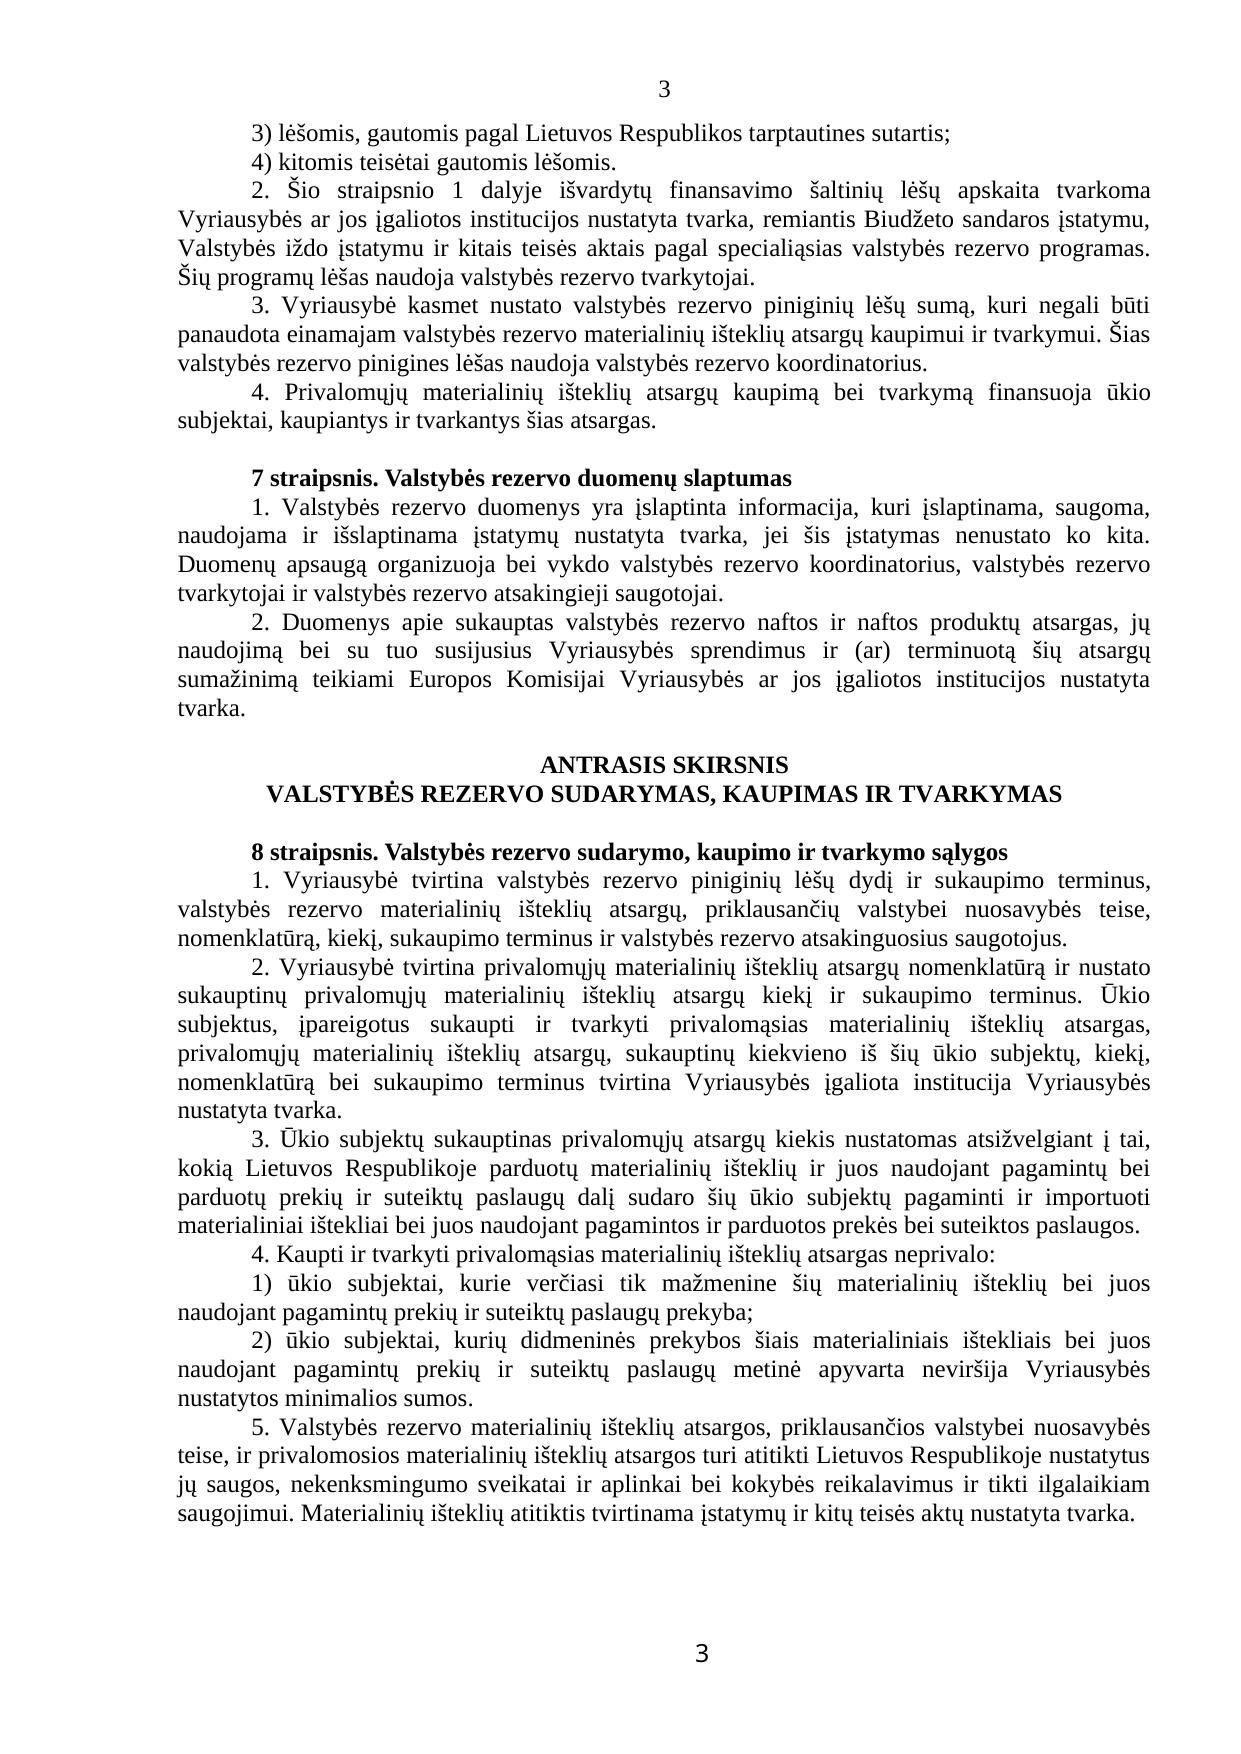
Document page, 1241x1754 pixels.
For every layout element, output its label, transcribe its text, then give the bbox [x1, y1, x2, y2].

text 5. Valstybės rezervo materialinių išteklių atsargos, priklausančios valstybei nuosavybės teise, ir privalomosios materialinių išteklių atsargos turi atitikti Lietuvos Respublikoje nustatytus jų saugos, nekenksmingumo sveikatai ir aplinkai bei kokybės reikalavimus ir tikti ilgalaikiam saugojimui. Materialinių išteklių atitiktis tvirtinama įstatymų ir kitų teisės aktų nustatyta tvarka. [177, 1412, 1152, 1527]
text 1) ūkio subjektai, kurie verčiasi tik mažmenine šių materialinių išteklių bei juos naudojant pagamintų prekių ir suteiktų paslaugų prekyba; [177, 1268, 1152, 1326]
text 1. Valstybės rezervo duomenys yra įslaptinta informacija, kuri įslaptinama, saugoma, naudojama ir išslaptinama įstatymų nustatyta tvarka, jei šis įstatymas nenustato ko kita. Duomenų apsaugą organizuoja bei vykdo valstybės rezervo koordinatorius, valstybės rezervo tvarkytojai ir valstybės rezervo atsakingieji saugotojai. [177, 492, 1152, 607]
text 4. Kaupti ir tvarkyti privalomąsias materialinių išteklių atsargas neprivalo: [177, 1239, 1152, 1268]
text 7 straipsnis. Valstybės rezervo duomenų slaptumas [177, 463, 1152, 492]
text 4. Privalomųjų materialinių išteklių atsargų kaupimą bei tvarkymą finansuoja ūkio subjektai, kaupiantys ir tvarkantys šias atsargas. [177, 377, 1152, 434]
text valstybės rezervO SUDARYMAS, KAUPIMAS IR TVARKYMAS [177, 779, 1152, 808]
text 2) ūkio subjektai, kurių didmeninės prekybos šiais materialiniais ištekliais bei juos naudojant pagamintų prekių ir suteiktų paslaugų metinė apyvarta neviršija Vyriausybės nustatytos minimalios sumos. [177, 1326, 1152, 1412]
text ANTRASIS SKIRSNIS [177, 751, 1152, 779]
text 1. Vyriausybė tvirtina valstybės rezervo piniginių lėšų dydį ir sukaupimo terminus, valstybės rezervo materialinių išteklių atsargų, priklausančių valstybei nuosavybės teise, nomenklatūrą, kiekį, sukaupimo terminus ir valstybės rezervo atsakinguosius saugotojus. [177, 866, 1152, 952]
text 2. Duomenys apie sukauptas valstybės rezervo naftos ir naftos produktų atsargas, jų naudojimą bei su tuo susijusius Vyriausybės sprendimus ir (ar) terminuotą šių atsargų sumažinimą teikiami Europos Komisijai Vyriausybės ar jos įgaliotos institucijos nustatyta tvarka. [177, 607, 1152, 722]
text 3. Vyriausybė kasmet nustato valstybės rezervo piniginių lėšų sumą, kuri negali būti panaudota einamajam valstybės rezervo materialinių išteklių atsargų kaupimui ir tvarkymui. Šias valstybės rezervo pinigines lėšas naudoja valstybės rezervo koordinatorius. [177, 291, 1152, 377]
text 3. Ūkio subjektų sukauptinas privalomųjų atsargų kiekis nustatomas atsižvelgiant į tai, kokią Lietuvos Respublikoje parduotų materialinių išteklių ir juos naudojant pagamintų bei parduotų prekių ir suteiktų paslaugų dalį sudaro šių ūkio subjektų pagaminti ir importuoti materialiniai ištekliai bei juos naudojant pagamintos ir parduotos prekės bei suteiktos paslaugos. [177, 1124, 1152, 1239]
text 8 straipsnis. Valstybės rezervo sudarymo, kaupimo ir tvarkymo sąlygos [177, 837, 1152, 866]
text 4) kitomis teisėtai gautomis lėšomis. [177, 147, 1152, 176]
text 3) lėšomis, gautomis pagal Lietuvos Respublikos tarptautines sutartis; [177, 118, 1152, 147]
text 2. Šio straipsnio 1 dalyje išvardytų finansavimo šaltinių lėšų apskaita tvarkoma Vyriausybės ar jos įgaliotos institucijos nustatyta tvarka, remiantis Biudžeto sandaros įstatymu, Valstybės iždo įstatymu ir kitais teisės aktais pagal specialiąsias valstybės rezervo programas. Šių programų lėšas naudoja valstybės rezervo tvarkytojai. [177, 176, 1152, 291]
text 2. Vyriausybė tvirtina privalomųjų materialinių išteklių atsargų nomenklatūrą ir nustato sukauptinų privalomųjų materialinių išteklių atsargų kiekį ir sukaupimo terminus. Ūkio subjektus, įpareigotus sukaupti ir tvarkyti privalomąsias materialinių išteklių atsargas, privalomųjų materialinių išteklių atsargų, sukauptinų kiekvieno iš šių ūkio subjektų, kiekį, nomenklatūrą bei sukaupimo terminus tvirtina Vyriausybės įgaliota institucija Vyriausybės nustatyta tvarka. [177, 952, 1152, 1124]
